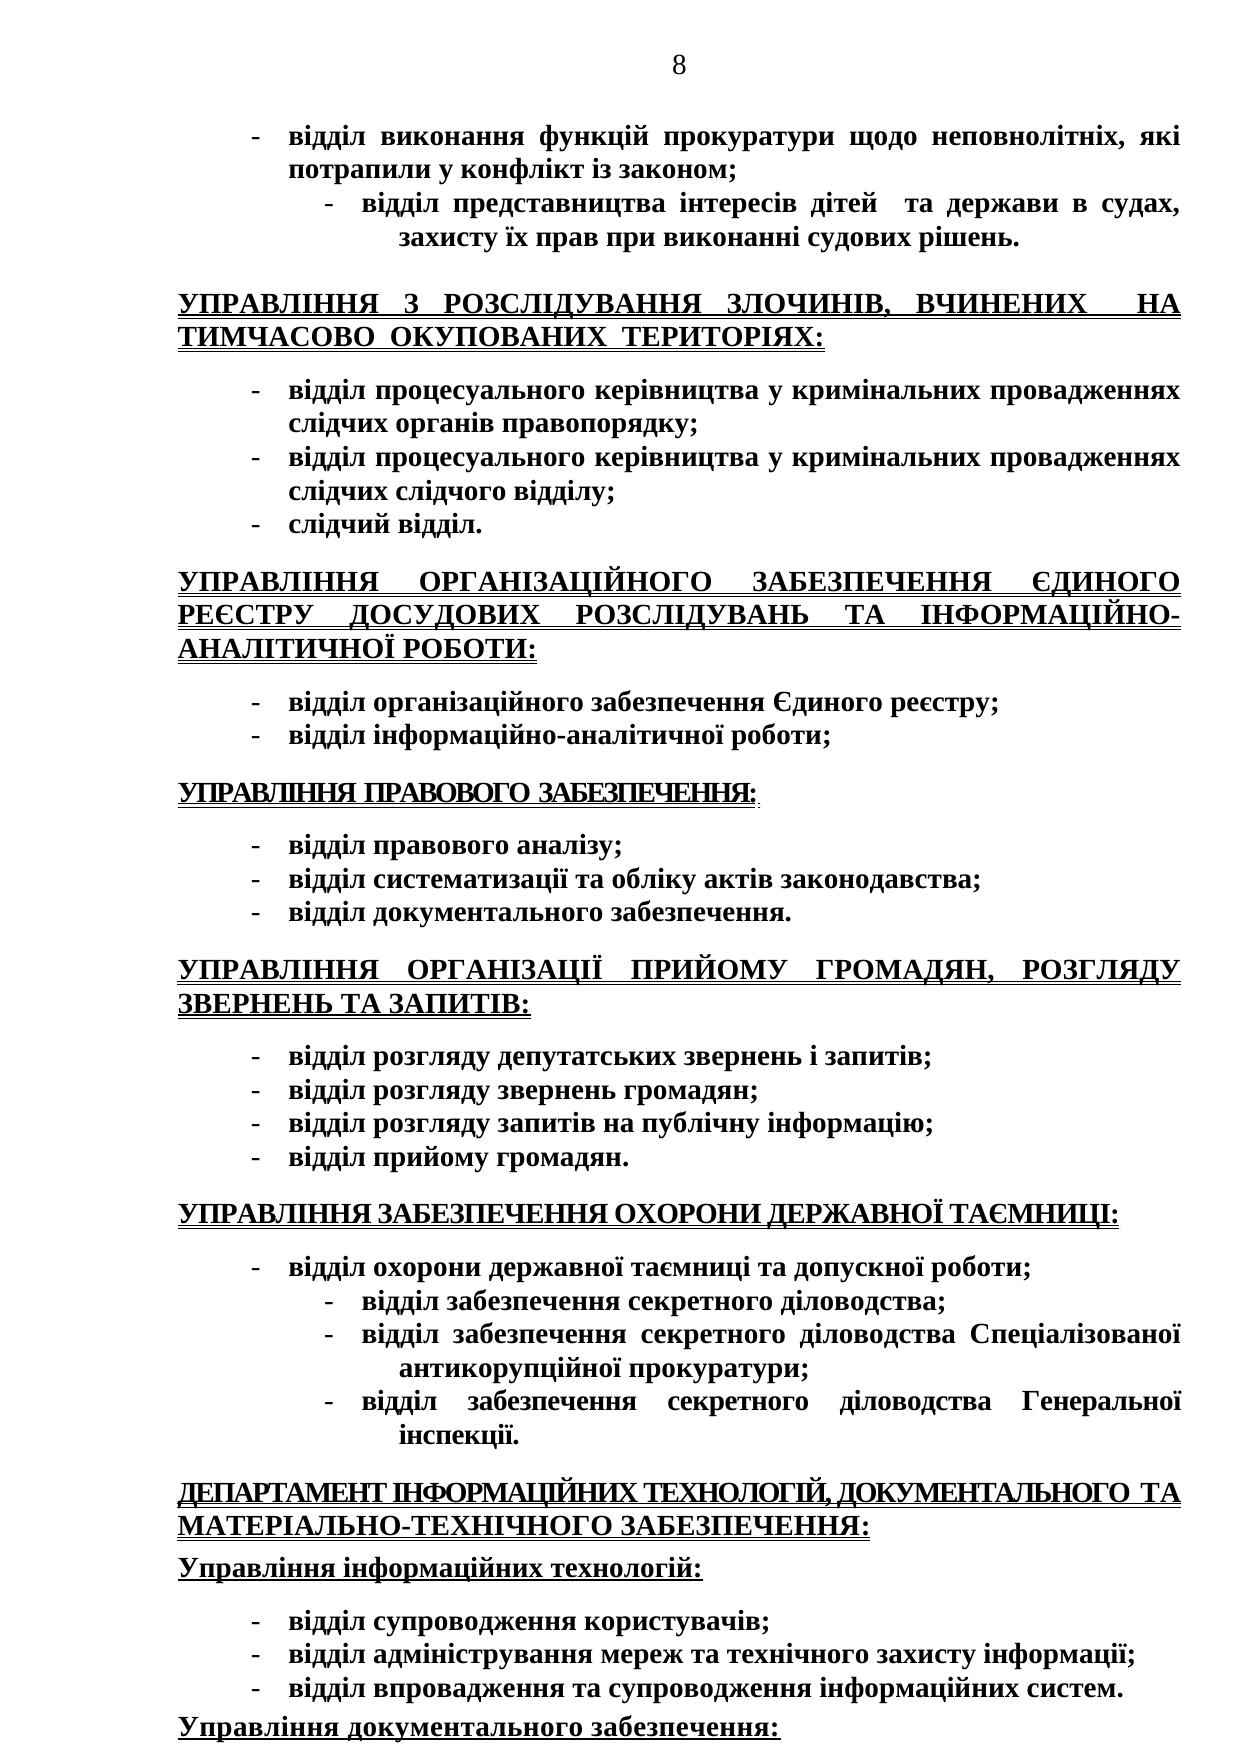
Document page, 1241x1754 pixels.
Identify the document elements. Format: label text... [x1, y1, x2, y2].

text МАТЕРІАЛЬНО-ТЕХНІЧНОГО ЗАБЕЗПЕЧЕННЯ: [177, 1508, 1181, 1542]
text департамент ІНФОРМАЦІЙНИХ ТЕХНОЛОГІЙ, ДОКУМЕНТАльного та [177, 1475, 1181, 1503]
text ТИМЧАСОВО ОКУПОВАНих ТЕРИТОРІях: [177, 319, 1181, 353]
list відділ виконання функцій прокуратури щодо неповнолітніх, які потрапили у конфлікт із законом; [251, 118, 1181, 185]
list відділ систематизації та обліку актів законодавства; [251, 861, 1181, 894]
list відділ впровадження та супроводження інформаційних систем. [251, 1670, 1181, 1703]
text Управління документального забезпечення: [177, 1709, 1181, 1743]
list відділ охорони державної таємниці та допускної роботи; [251, 1249, 1181, 1283]
text УПРАВЛІННЯ З розслідування злочинів, вчинених НА [177, 286, 1181, 314]
list відділ розгляду звернень громадян; [251, 1072, 1181, 1106]
list відділ правового аналізу; [251, 827, 1181, 861]
text управління ОРГАНІЗАЦІЇ ПРИЙОМУ ГРОМАДЯН, РОЗГЛЯДУ [177, 952, 1181, 981]
list відділ забезпечення секретного діловодства; [324, 1283, 1181, 1316]
subtitle УПРАВЛІННЯ ЗАБЕЗПЕЧЕННЯ ОХОРОНИ ДЕРЖАВНОЇ ТАЄМНИЦІ: [177, 1197, 1181, 1230]
text ЗВЕРНЕНЬ та запитів: [177, 985, 1181, 1019]
list відділ процесуального керівництва у кримінальних провадженнях слідчих слідчого відділу; [251, 439, 1181, 506]
list відділ супроводження користувачів; [251, 1603, 1181, 1636]
list відділ процесуального керівництва у кримінальних провадженнях слідчих органів правопорядку; [251, 372, 1181, 439]
list слідчий відділ. [251, 506, 1181, 540]
list відділ прийому громадян. [251, 1139, 1181, 1173]
list відділ забезпечення секретного діловодства Спеціалізованої антикорупційної прокуратури; [324, 1316, 1181, 1383]
text РЕЄСТРУ ДОСУДОВИХ РОЗСЛІДУВАНЬ ТА ІНФОРМАЦІЙНО- [177, 597, 1181, 626]
text Управління інформаційних технологій: [177, 1550, 1181, 1584]
list відділ розгляду депутатських звернень і запитів; [251, 1038, 1181, 1072]
text УПРАВЛІННЯ ОРГАНІЗАЦІЙНОГО ЗАБЕЗПЕЧЕННЯ ЄДИНОГО [177, 564, 1181, 593]
list відділ адміністрування мереж та технічного захисту інформації; [251, 1636, 1181, 1670]
text УПРАВЛІННЯ ПРАВОВоГО ЗАБЕЗПЕЧЕННЯ: [177, 775, 1181, 808]
text АНАЛІТИЧНОЇ РОБОТИ: [177, 630, 1181, 664]
list відділ забезпечення секретного діловодства Генеральної інспекції. [324, 1383, 1181, 1451]
list відділ представництва інтересів дітей та держави в судах, захисту їх прав при виконанні судових рішень. [324, 185, 1181, 252]
list відділ документального забезпечення. [251, 894, 1181, 928]
list відділ організаційного забезпечення Єдиного реєстру; [251, 684, 1181, 717]
list відділ інформаційно-аналітичної роботи; [251, 717, 1181, 751]
list відділ розгляду запитів на публічну інформацію; [251, 1106, 1181, 1139]
